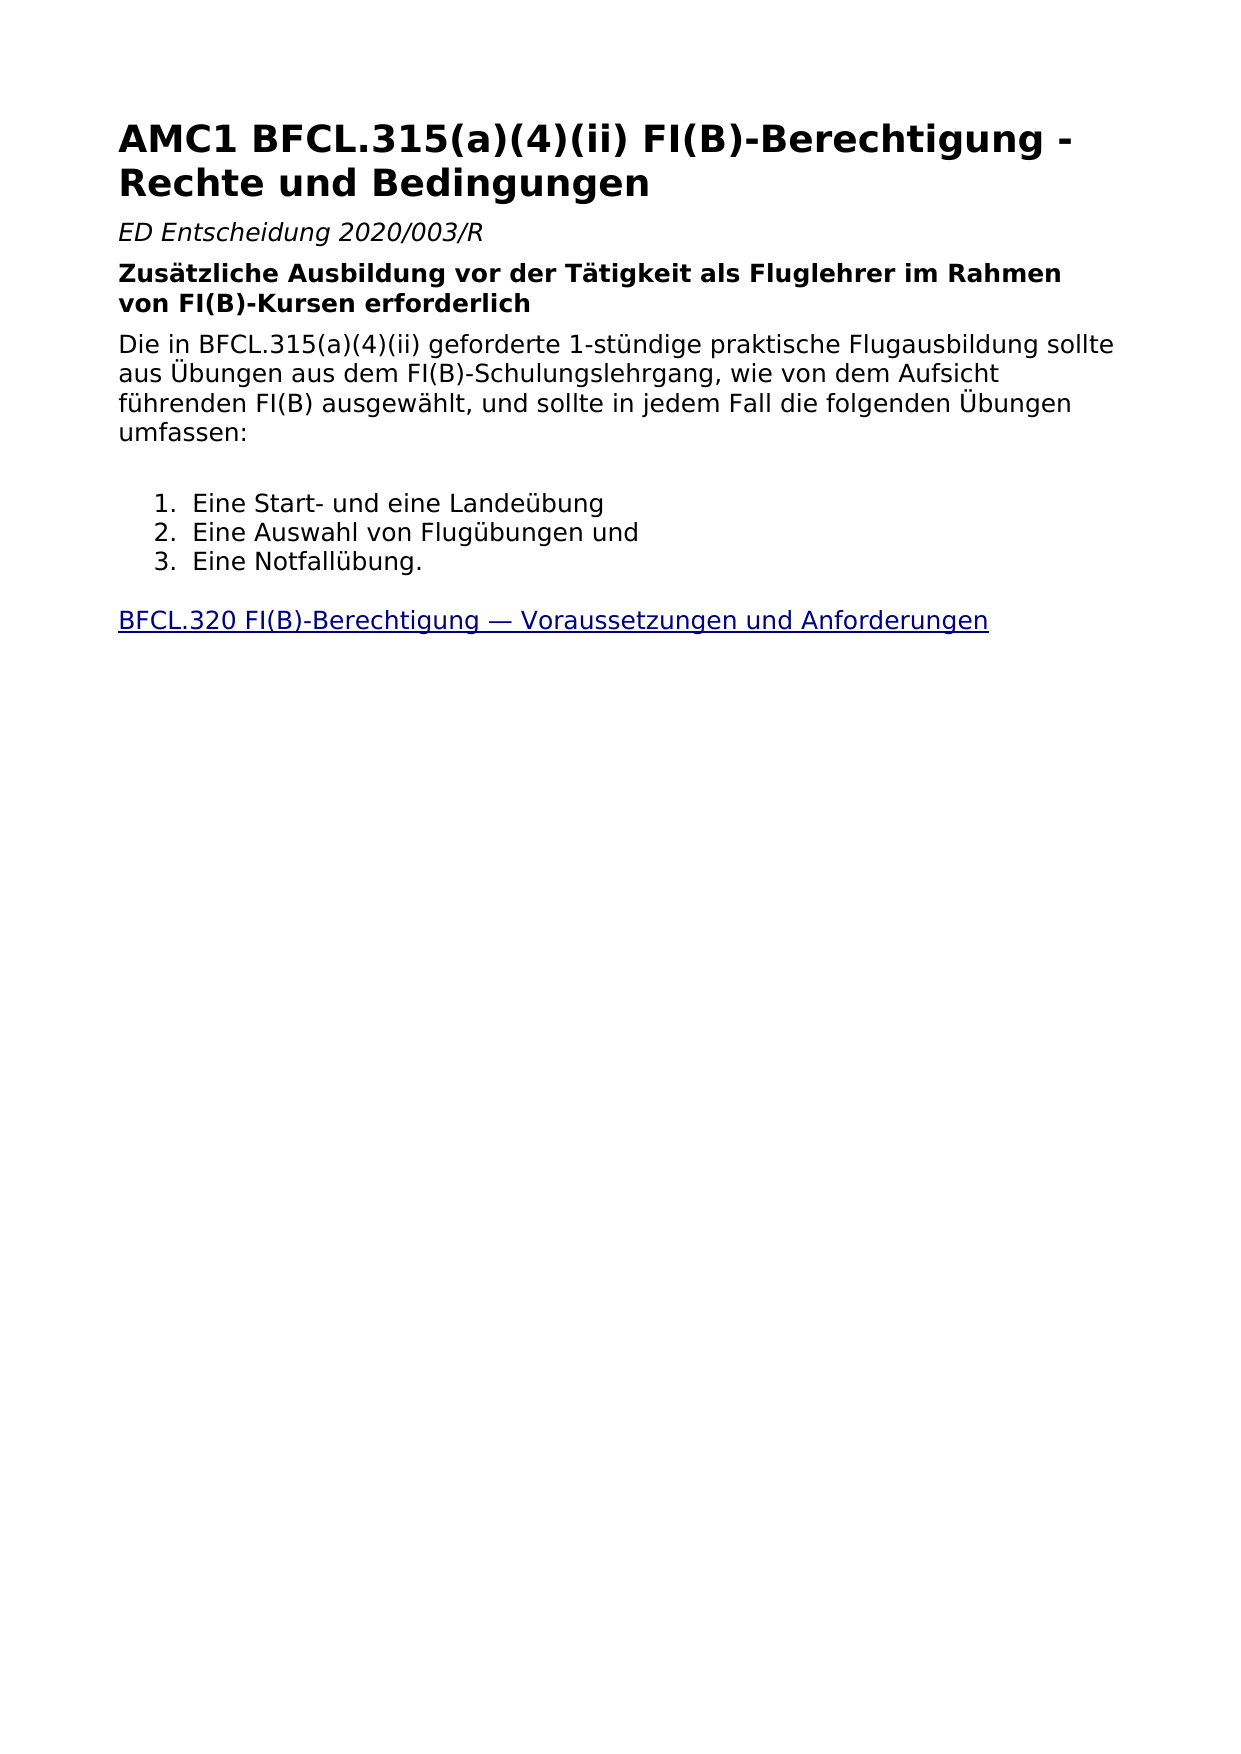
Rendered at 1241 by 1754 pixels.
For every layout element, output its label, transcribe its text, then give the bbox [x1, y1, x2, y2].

subtitle AMC1 BFCL.315(a)(4)(ii) FI(B)-Berechtigung - Rechte und Bedingungen [118, 118, 1122, 205]
list Eine Notfallübung. [177, 547, 1122, 577]
text BFCL.320 FI(B)-Berechtigung — Voraussetzungen und Anforderungen [118, 606, 1122, 635]
text Die in BFCL.315(a)(4)(ii) geforderte 1-stündige praktische Flugausbildung sollte aus Übungen aus dem FI(B)-Schulungslehrgang, wie von dem Aufsicht führenden FI(B) ausgewählt, und sollte in jedem Fall die folgenden Übungen umfassen: [118, 330, 1122, 447]
text Zusätzliche Ausbildung vor der Tätigkeit als Fluglehrer im Rahmen von FI(B)-Kursen erforderlich [118, 259, 1122, 318]
list Eine Start- und eine Landeübung [177, 489, 1122, 518]
text ED Entscheidung 2020/003/R [118, 218, 1122, 247]
list Eine Auswahl von Flugübungen und [177, 518, 1122, 547]
